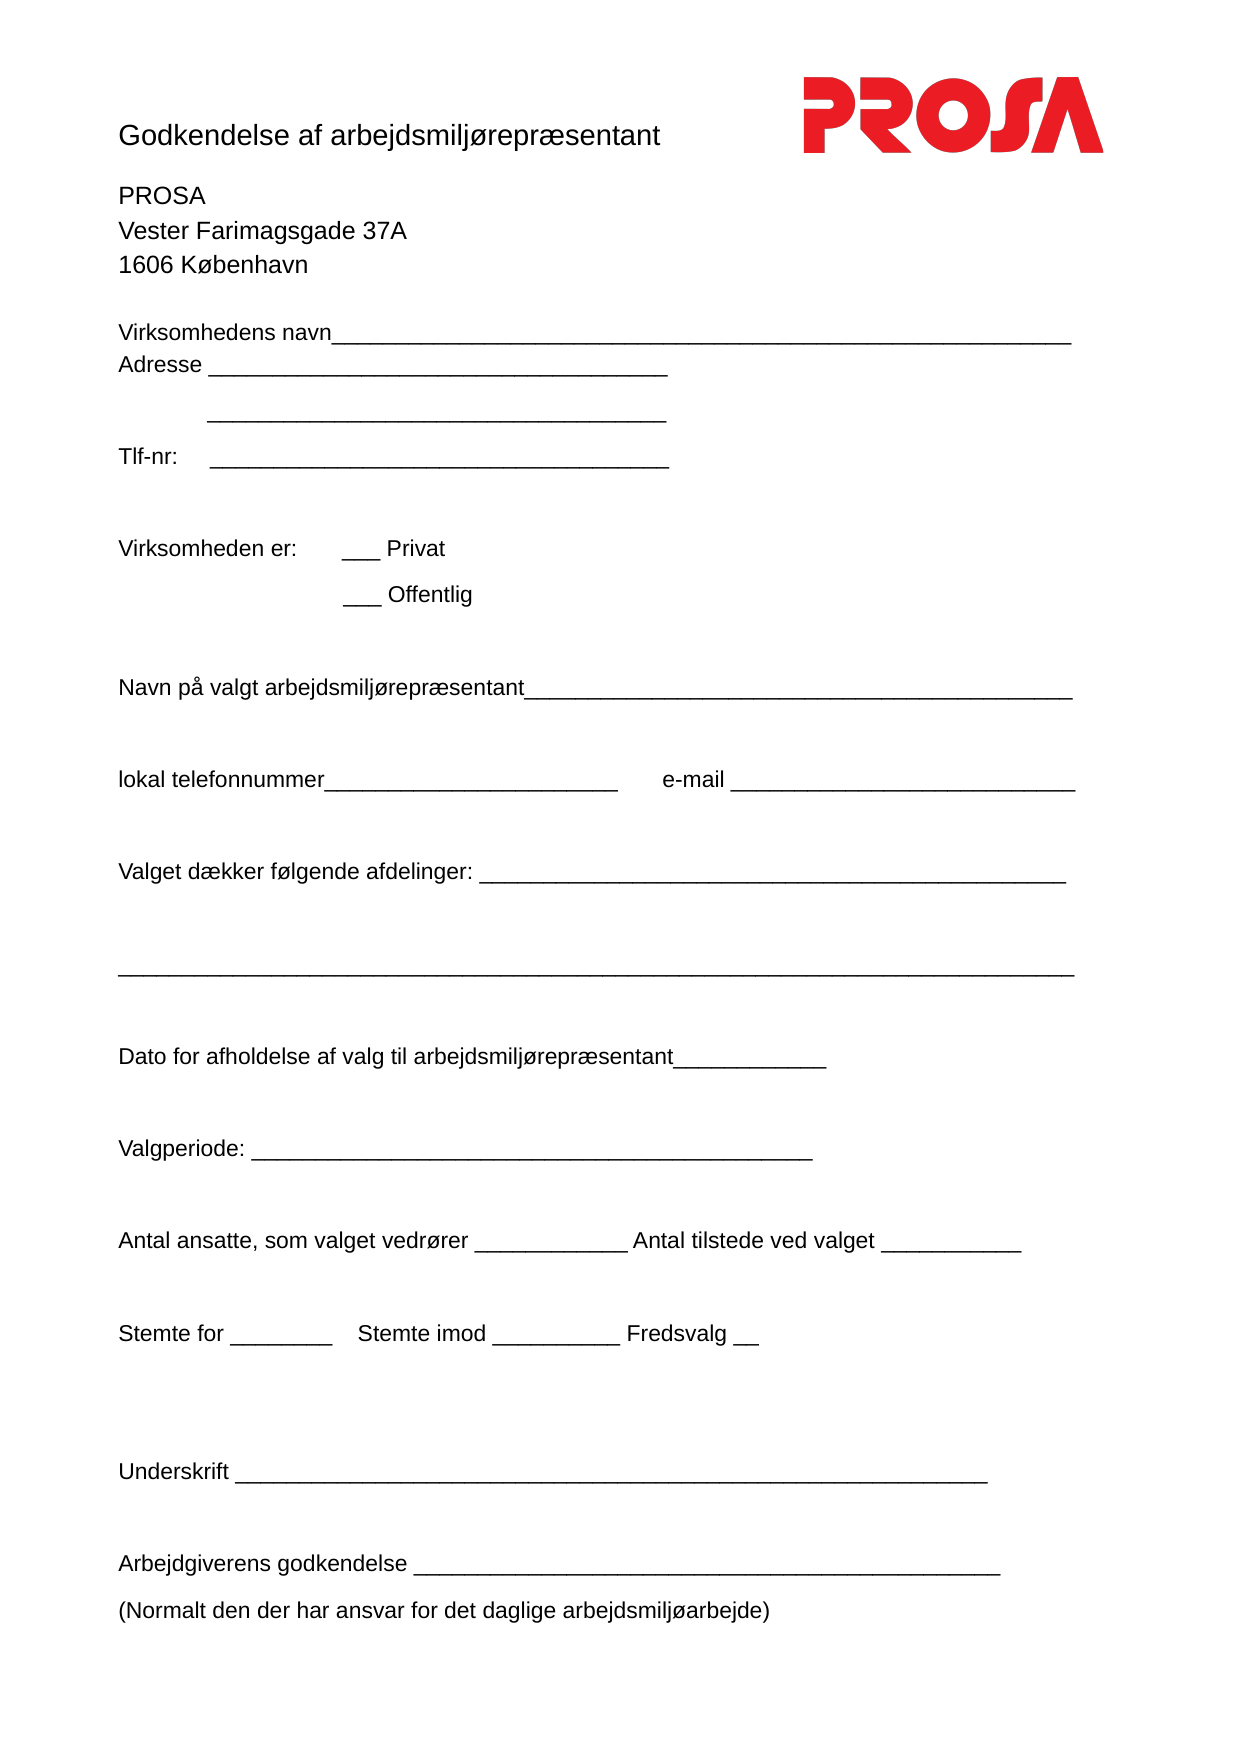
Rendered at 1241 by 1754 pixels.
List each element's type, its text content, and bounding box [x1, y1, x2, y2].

text Valgperiode: ____________________________________________ [118, 1135, 1122, 1161]
text Adresse ____________________________________ [118, 351, 1122, 377]
text Valget dækker følgende afdelinger: ______________________________________________ [118, 858, 1122, 884]
picture [803, 77, 1104, 153]
text Virksomhedens navn__________________________________________________________ [118, 319, 1122, 345]
text Underskrift ___________________________________________________________ [118, 1458, 1122, 1484]
text Vester Farimagsgade 37A [118, 216, 1122, 244]
text Dato for afholdelse af valg til arbejdsmiljørepræsentant____________ [118, 1043, 1122, 1069]
text Arbejdgiverens godkendelse ______________________________________________ [118, 1550, 1122, 1577]
text Tlf-nr: ____________________________________ [118, 443, 1122, 469]
text ____________________________________ [118, 397, 1122, 423]
text (Normalt den der har ansvar for det daglige arbejdsmiljøarbejde) [118, 1597, 1122, 1623]
text PROSA [118, 181, 1122, 210]
text Navn på valgt arbejdsmiljørepræsentant___________________________________________ [118, 674, 1122, 700]
text Virksomheden er: ___ Privat [118, 535, 1122, 562]
text Antal ansatte, som valget vedrører ____________ Antal tilstede ved valget ___________ [118, 1227, 1122, 1254]
text ___ Offentlig [268, 581, 1122, 608]
text 1606 København [118, 250, 1122, 279]
text lokal telefonnummer_______________________ e-mail ___________________________ [118, 766, 1122, 792]
text ___________________________________________________________________________ [118, 951, 1122, 977]
text Stemte for ________ Stemte imod __________ Fredsvalg __ [118, 1320, 1122, 1346]
